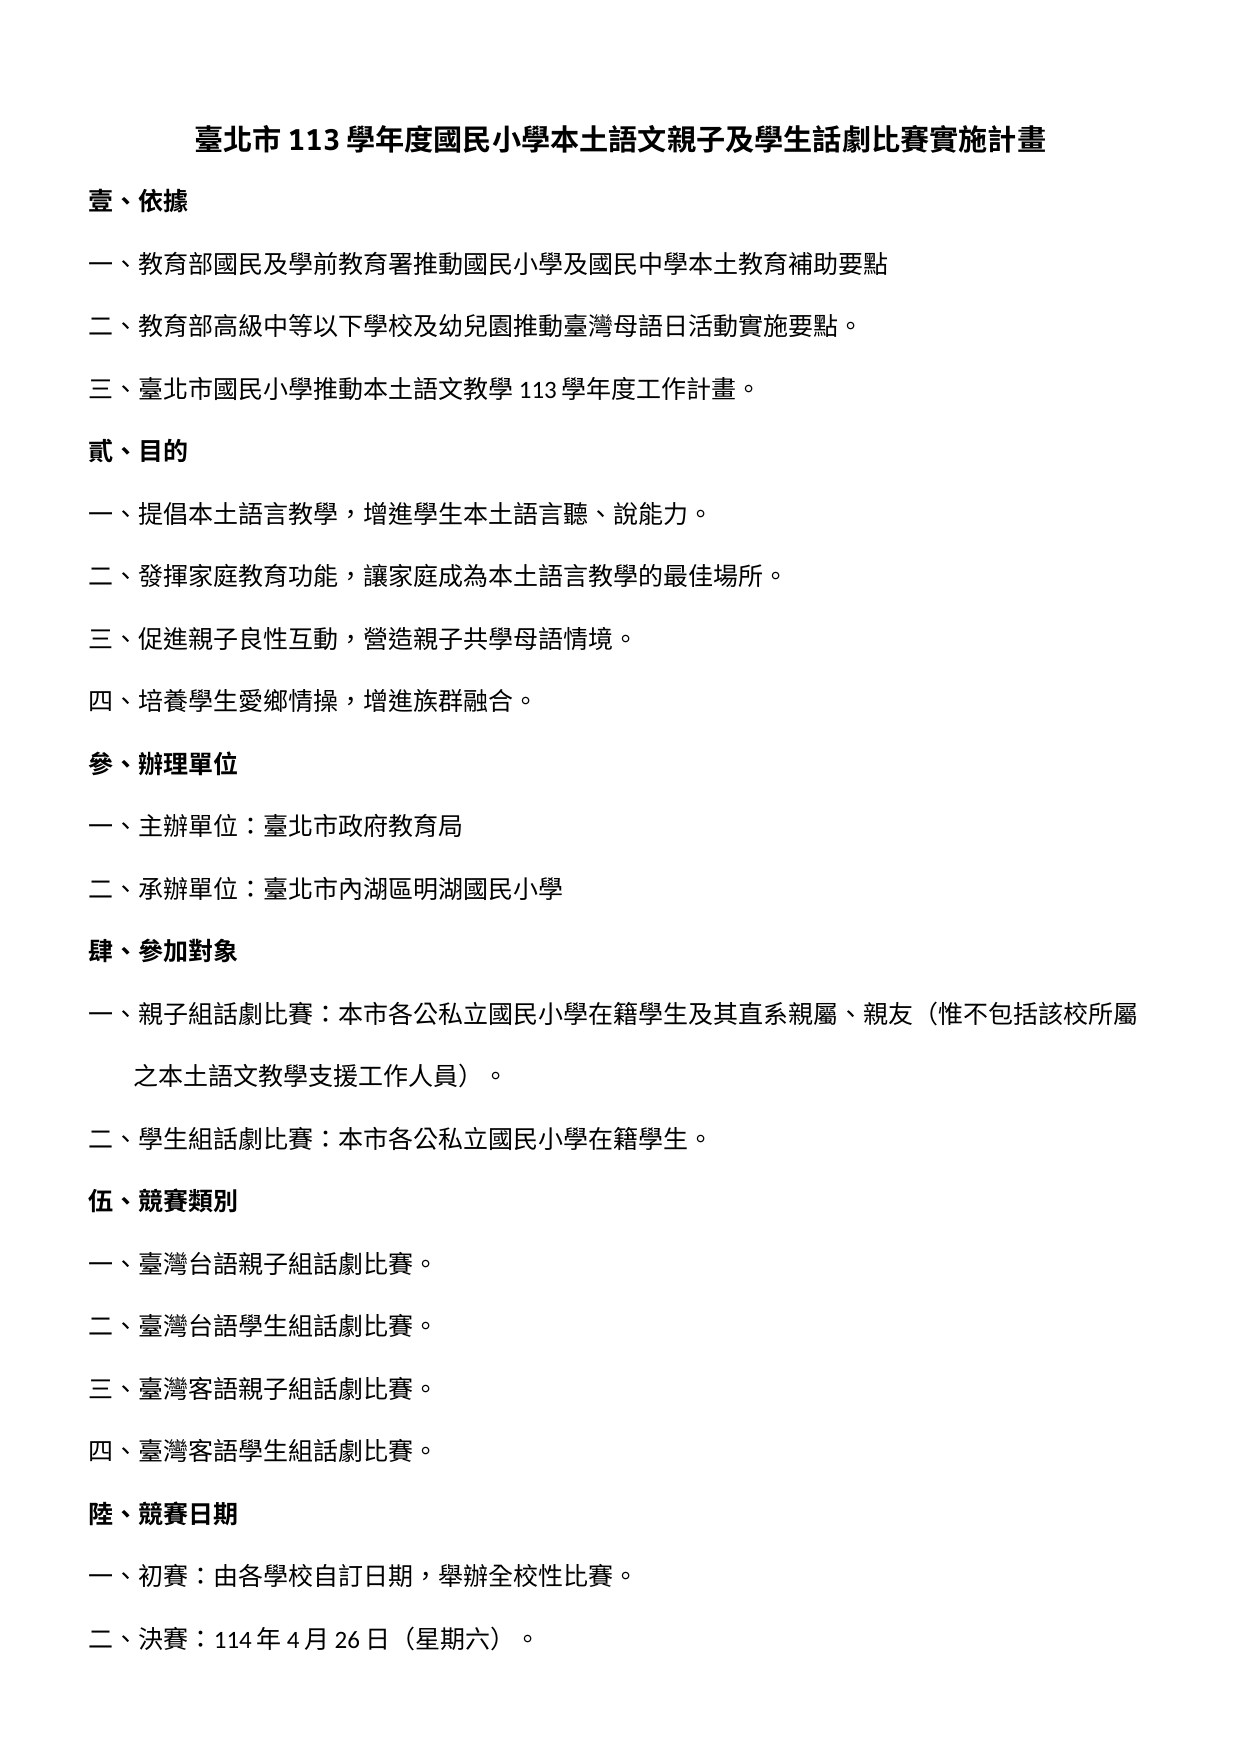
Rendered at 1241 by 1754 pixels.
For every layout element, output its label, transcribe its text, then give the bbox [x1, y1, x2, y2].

text 三、臺北市國民小學推動本土語文教學113學年度工作計畫。 [89, 346, 1152, 408]
text 一、主辦單位：臺北市政府教育局 [89, 783, 1152, 846]
text 一、教育部國民及學前教育署推動國民小學及國民中學本土教育補助要點 [89, 221, 1152, 283]
text 肆、參加對象 [89, 908, 1152, 971]
text 伍、競賽類別 [89, 1158, 1152, 1221]
text 二、臺灣台語學生組話劇比賽。 [89, 1283, 1152, 1346]
text 二、承辦單位：臺北市內湖區明湖國民小學 [89, 846, 1152, 908]
text 一、臺灣台語親子組話劇比賽。 [89, 1221, 1152, 1283]
text 參、辦理單位 [89, 721, 1152, 783]
text 一、初賽：由各學校自訂日期，舉辦全校性比賽。 [89, 1533, 1152, 1596]
text 二、學生組話劇比賽：本市各公私立國民小學在籍學生。 [89, 1096, 1152, 1158]
text 四、培養學生愛鄉情操，增進族群融合。 [89, 658, 1152, 721]
text 二、發揮家庭教育功能，讓家庭成為本土語言教學的最佳場所。 [89, 533, 1152, 596]
text 三、臺灣客語親子組話劇比賽。 [89, 1346, 1152, 1408]
text 二、決賽：114年4月26日（星期六）。 [89, 1596, 1152, 1658]
text 三、促進親子良性互動，營造親子共學母語情境。 [89, 596, 1152, 658]
text 二、教育部高級中等以下學校及幼兒園推動臺灣母語日活動實施要點。 [89, 283, 1152, 346]
text 貳、目的 [89, 408, 1152, 471]
text 四、臺灣客語學生組話劇比賽。 [89, 1408, 1152, 1471]
text 一、親子組話劇比賽：本市各公私立國民小學在籍學生及其直系親屬、親友（惟不包括該校所屬之本土語文教學支援工作人員）。 [89, 971, 1152, 1096]
text 臺北市113學年度國民小學本土語文親子及學生話劇比賽實施計畫 [89, 96, 1152, 158]
text 陸、競賽日期 [89, 1471, 1152, 1533]
text 一、提倡本土語言教學，增進學生本土語言聽、說能力。 [89, 471, 1152, 533]
text 壹、依據 [89, 158, 1152, 221]
